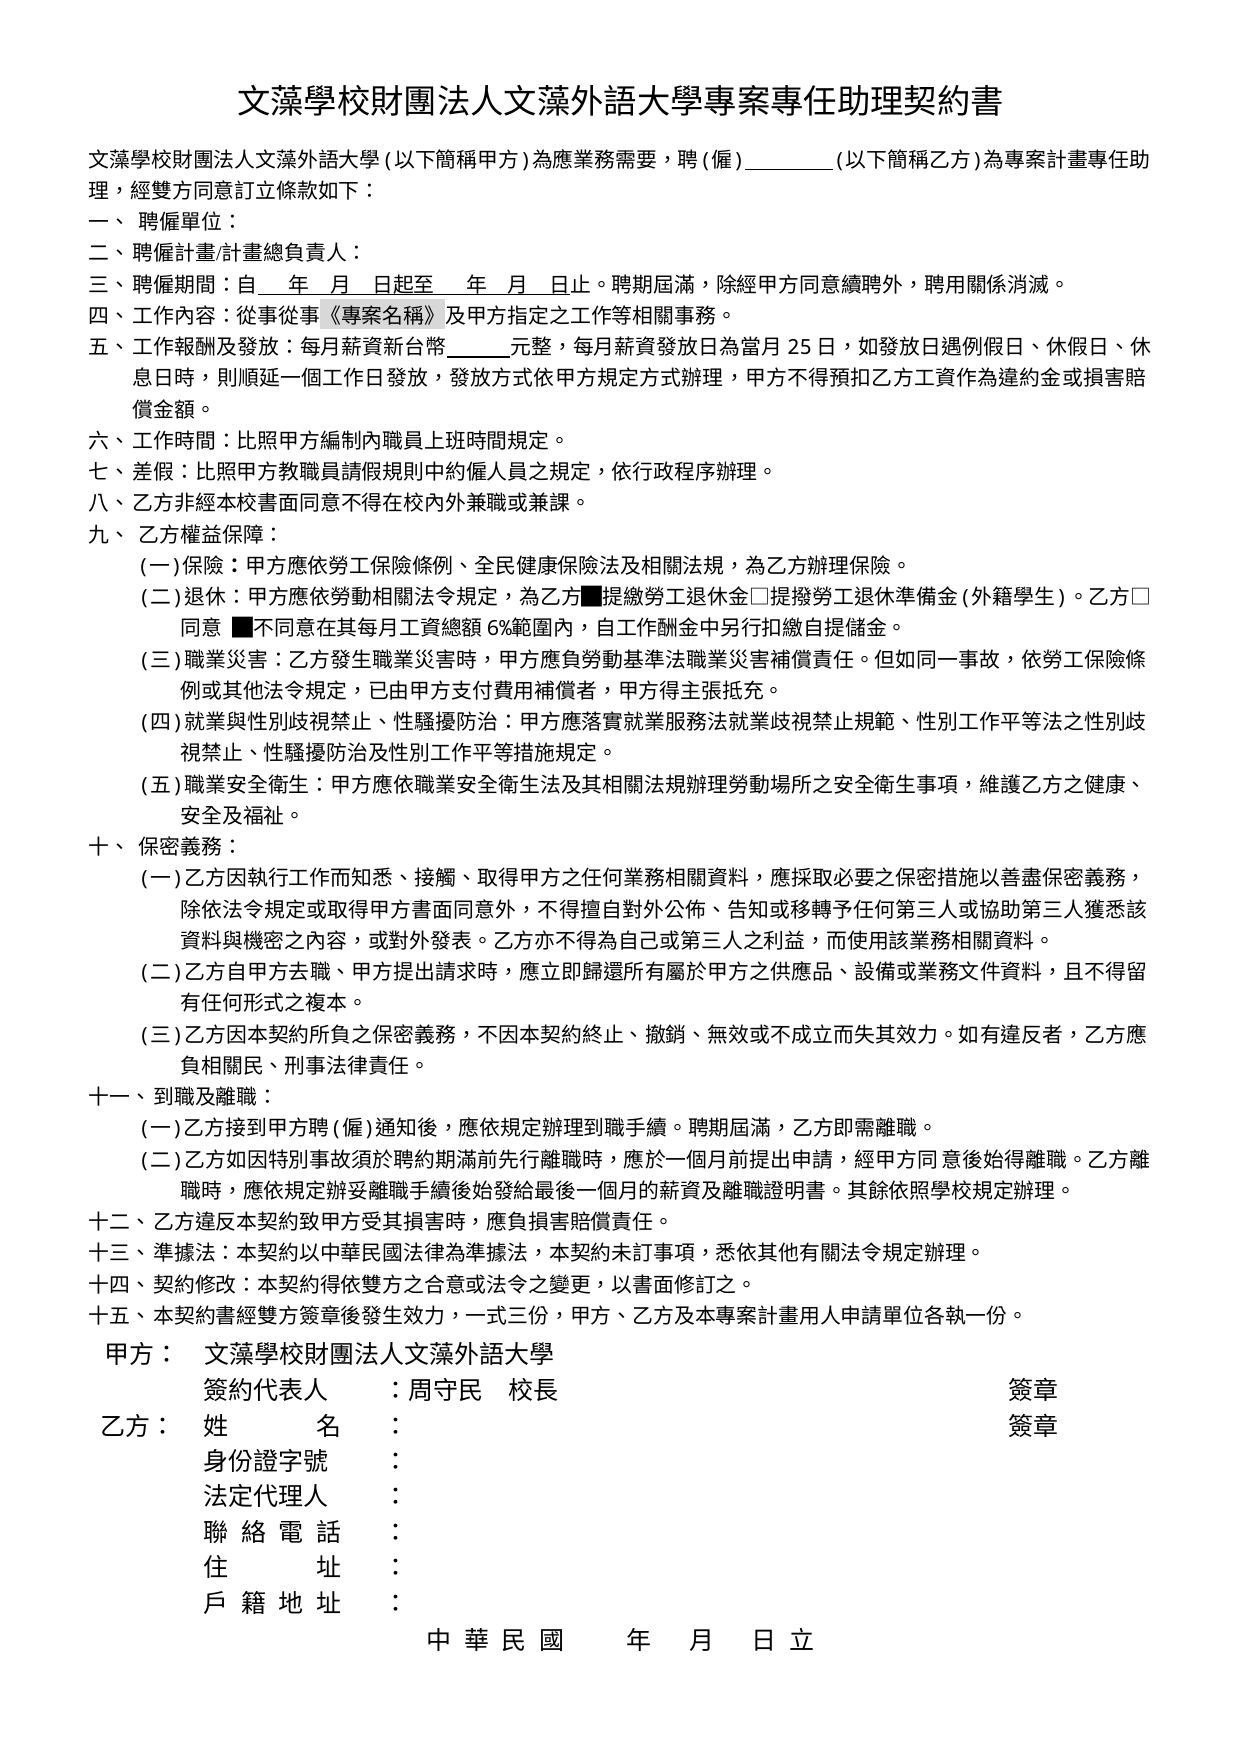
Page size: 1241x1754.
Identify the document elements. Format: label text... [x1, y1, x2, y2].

list 差假：比照甲方教職員請假規則中約僱人員之規定，依行政程序辦理。 [89, 454, 1152, 486]
text (三)職業災害：乙方發生職業災害時，甲方應負勞動基準法職業災害補償責任。但如同一事故，依勞工保險條例或其他法令規定，已由甲方支付費用補償者，甲方得主張抵充。 [138, 642, 1152, 704]
table_header 簽約代表人 [192, 1371, 384, 1407]
table_header ：周守民 校長 簽章 [384, 1371, 1128, 1407]
text (五)職業安全衛生：甲方應依職業安全衛生法及其相關法規辦理勞動場所之安全衛生事項，維護乙方之健康、安全及福祉。 [138, 767, 1152, 829]
table_cell [89, 1584, 192, 1619]
list 到職及離職： [89, 1079, 1152, 1111]
table_cell [89, 1442, 192, 1513]
text 中 華 民 國 年 月 日 立 [89, 1619, 1152, 1657]
list 乙方違反本契約致甲方受其損害時，應負損害賠償責任。 [89, 1204, 1152, 1236]
list 契約修改：本契約得依雙方之合意或法令之變更，以書面修訂之。 [89, 1267, 1152, 1298]
list 本契約書經雙方簽章後發生效力，一式三份，甲方、乙方及本專案計畫用人申請單位各執一份。 [89, 1298, 1152, 1329]
text (二)退休：甲方應依勞動相關法令規定，為乙方█提繳勞工退休金□提撥勞工退休準備金(外籍學生)。乙方□同意 █不同意在其每月工資總額6%範圍內，自工作酬金中另行扣繳自提儲金。 [138, 579, 1152, 642]
table_cell [89, 1548, 192, 1584]
text 文藻學校財團法人文藻外語大學(以下簡稱甲方)為應業務需要，聘(僱) (以下簡稱乙方)為專案計畫專任助理，經雙方同意訂立條款如下： [89, 142, 1152, 204]
table_cell [89, 1513, 192, 1548]
list 聘僱單位： [89, 204, 1152, 236]
list 保密義務： [89, 829, 1152, 861]
table_cell ： [384, 1513, 1128, 1548]
table_cell 聯 絡 電 話 [192, 1513, 384, 1548]
table_cell 乙方： [89, 1407, 192, 1442]
table_cell 身份證字號 法定代理人 [192, 1442, 384, 1513]
list 聘僱計畫/計畫總負責人： [89, 236, 1152, 267]
text 文藻學校財團法人文藻外語大學專案專任助理契約書 [89, 75, 1152, 123]
list 工作報酬及發放：每月薪資新台幣 元整，每月薪資發放日為當月25日，如發放日遇例假日、休假日、休息日時，則順延一個工作日發放，發放方式依甲方規定方式辦理，甲方不得預扣乙方工資作為違約金或損害賠償金額。 [89, 329, 1152, 423]
list 準據法：本契約以中華民國法律為準據法，本契約未訂事項，悉依其他有關法令規定辦理。 [89, 1236, 1152, 1267]
table_cell 戶 籍 地 址 [192, 1584, 384, 1619]
text (二)乙方如因特別事故須於聘約期滿前先行離職時，應於一個月前提出申請，經甲方同意後始得離職。乙方離職時，應依規定辦妥離職手續後始發給最後一個月的薪資及離職證明書。其餘依照學校規定辦理。 [138, 1142, 1152, 1204]
table_header [89, 1371, 192, 1407]
table_cell 姓 名 [192, 1407, 384, 1442]
list 工作內容：從事從事《專案名稱》及甲方指定之工作等相關事務。 [89, 298, 1152, 329]
text 甲方： 文藻學校財團法人文藻外語大學 [104, 1329, 1152, 1371]
table_cell ： [384, 1584, 1128, 1619]
list 工作時間：比照甲方編制內職員上班時間規定。 [89, 423, 1152, 454]
list 乙方權益保障： [89, 517, 1152, 548]
list 乙方非經本校書面同意不得在校內外兼職或兼課。 [89, 486, 1152, 517]
text (一)保險：甲方應依勞工保險條例、全民健康保險法及相關法規，為乙方辦理保險。 [137, 548, 1152, 579]
text (三)乙方因本契約所負之保密義務，不因本契約終止、撤銷、無效或不成立而失其效力。如有違反者，乙方應負相關民、刑事法律責任。 [138, 1017, 1152, 1079]
table_cell 住 址 [192, 1548, 384, 1584]
table_cell ： [384, 1548, 1128, 1584]
text (四)就業與性別歧視禁止、性騷擾防治：甲方應落實就業服務法就業歧視禁止規範、性別工作平等法之性別歧視禁止、性騷擾防治及性別工作平等措施規定。 [138, 704, 1152, 767]
text (一)乙方因執行工作而知悉、接觸、取得甲方之任何業務相關資料，應採取必要之保密措施以善盡保密義務，除依法令規定或取得甲方書面同意外，不得擅自對外公佈、告知或移轉予任何第三人或協助第三人獲悉該資料與機密之內容，或對外發表。乙方亦不得為自己或第三人之利益，而使用該業務相關資料。 [138, 861, 1152, 954]
table_cell ： 簽章 [384, 1407, 1128, 1442]
text (一)乙方接到甲方聘(僱)通知後，應依規定辦理到職手續。聘期屆滿，乙方即需離職。 [138, 1111, 1152, 1142]
list 聘僱期間：自 年 月 日起至 年 月 日止。聘期屆滿，除經甲方同意續聘外，聘用關係消滅。 [89, 267, 1152, 298]
table_cell ： ： [384, 1442, 1128, 1513]
text (二)乙方自甲方去職、甲方提出請求時，應立即歸還所有屬於甲方之供應品、設備或業務文件資料，且不得留有任何形式之複本。 [138, 954, 1152, 1017]
